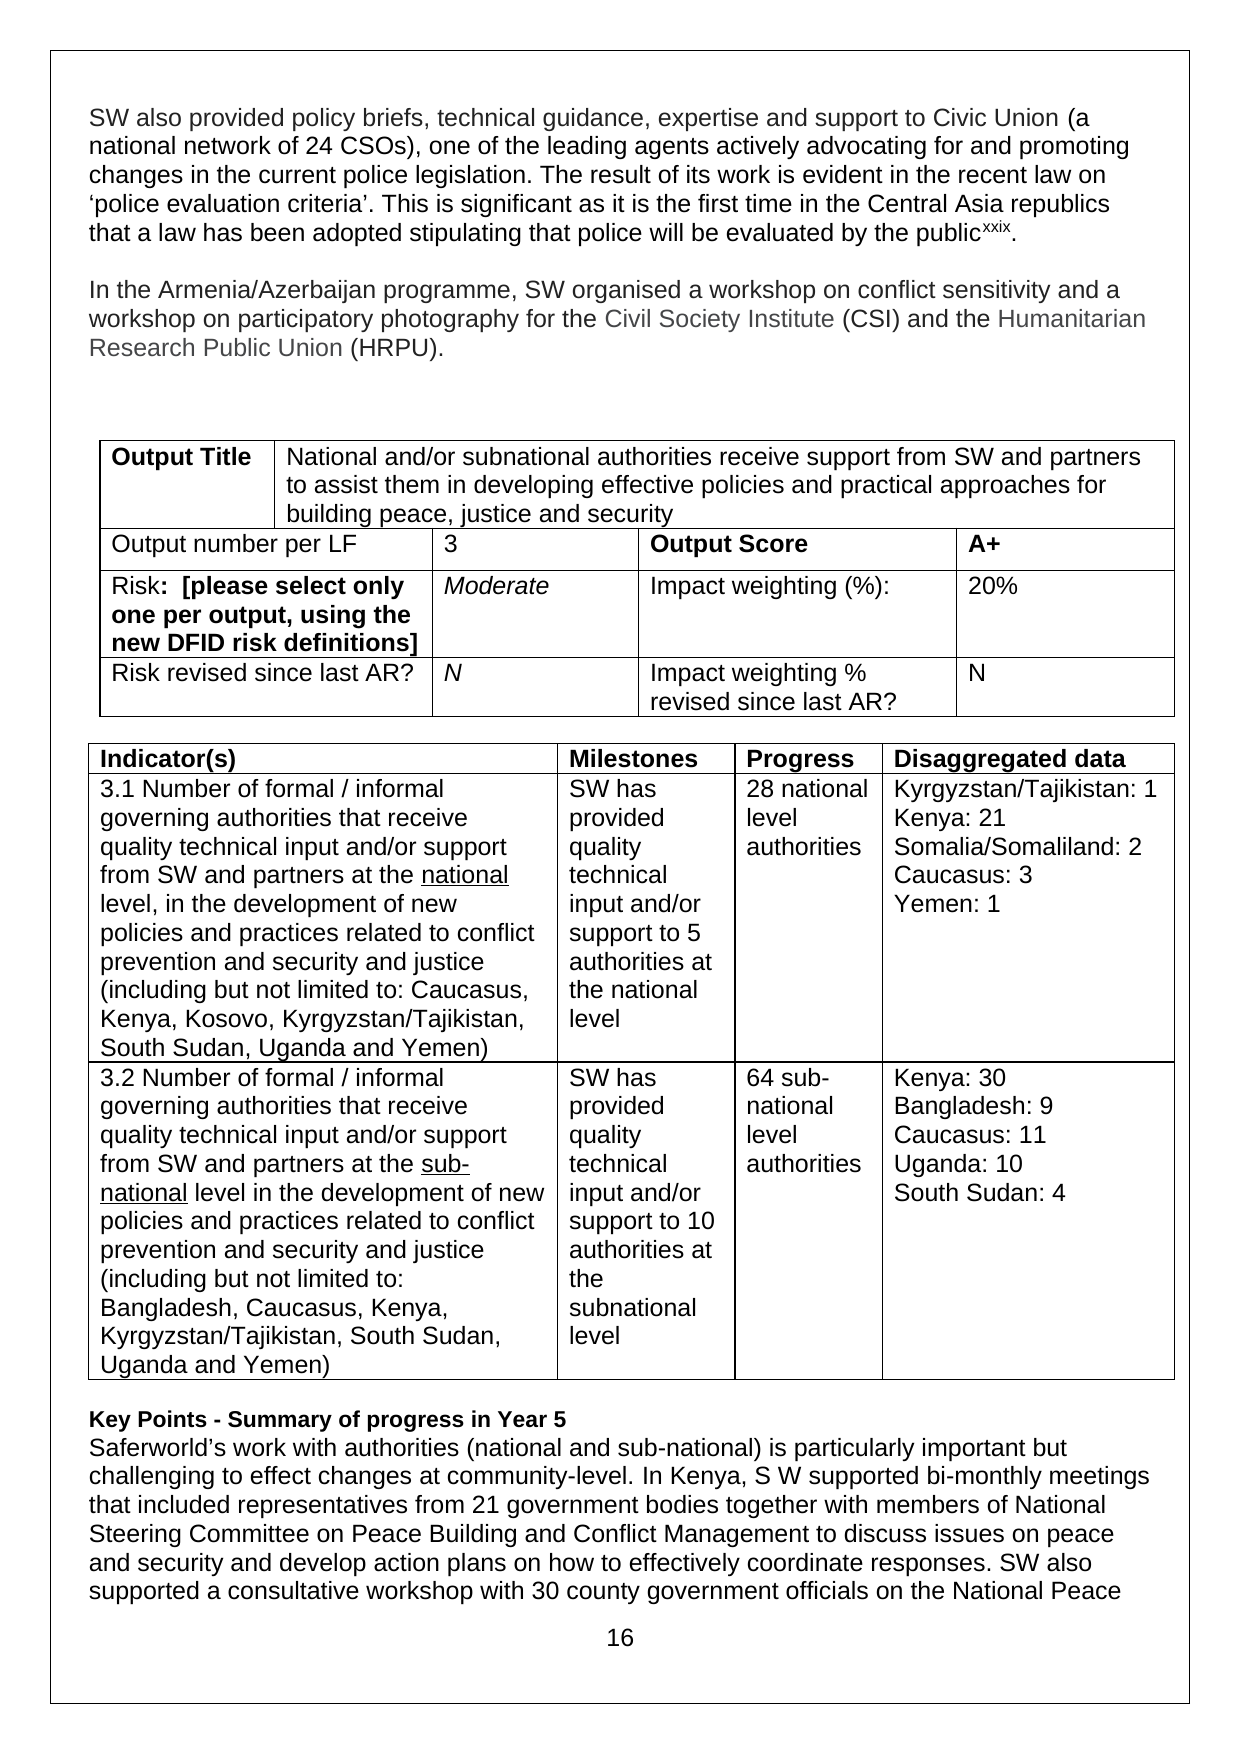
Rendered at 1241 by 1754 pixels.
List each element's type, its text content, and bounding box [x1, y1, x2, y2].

table_cell Impact weighting % revised since last AR? [639, 658, 956, 716]
table_header Indicator(s) [89, 744, 557, 773]
table_cell SW has provided quality technical input and/or support to 10 authorities at the subnational level [558, 1063, 734, 1379]
table_cell A+ [957, 529, 1174, 570]
table_header Milestones [558, 744, 734, 773]
table_header National and/or subnational authorities receive support from SW and partners to assist them in developing effective policies and practical approaches for building peace, justice and security [275, 441, 1174, 528]
table_cell 28 national level authorities [736, 774, 882, 1061]
text In the Armenia/Azerbaijan programme, SW organised a workshop on conflict sensitivity and a workshop on participatory photography for the Civil Society Institute (CSI) and the Humanitarian Research Public Union (HRPU). [89, 275, 1152, 361]
table_cell N [433, 658, 638, 716]
table_header Progress [736, 744, 882, 773]
table_cell Output Score [639, 529, 956, 570]
text Key Points - Summary of progress in Year 5 [89, 1406, 1152, 1432]
table_cell Kyrgyzstan/Tajikistan: 1 Kenya: 21 Somalia/Somaliland: 2 Caucasus: 3 Yemen: 1 [883, 774, 1174, 1061]
table_cell 20% [957, 571, 1174, 657]
table_cell Moderate [433, 571, 638, 657]
table_header Disaggregated data [883, 744, 1174, 773]
table_cell Risk revised since last AR? [101, 658, 432, 716]
table_cell 3.1 Number of formal / informal governing authorities that receive quality technical input and/or support from SW and partners at the national level, in the development of new policies and practices related to conflict prevention and security and justice (including but not limited to: Caucasus, Kenya, Kosovo, Kyrgyzstan/Tajikistan, South Sudan, Uganda and Yemen) [89, 774, 557, 1061]
table_cell Output number per LF [101, 529, 432, 570]
table_cell 64 sub-national level authorities [736, 1063, 882, 1379]
table_cell Kenya: 30 Bangladesh: 9 Caucasus: 11 Uganda: 10 South Sudan: 4 [883, 1063, 1174, 1379]
text SW also provided policy briefs, technical guidance, expertise and support to Civic Union (a national network of 24 CSOs), one of the leading agents actively advocating for and promoting changes in the current police legislation. The result of its work is evident in the recent law on ‘police evaluation criteria’. This is significant as it is the first time in the Central Asia republics that a law has been adopted stipulating that police will be evaluated by the public. [89, 103, 1152, 246]
text Saferworld’s work with authorities (national and sub-national) is particularly important but challenging to effect changes at community-level. In Kenya, S W supported bi-monthly meetings that included representatives from 21 government bodies together with members of National Steering Committee on Peace Building and Conflict Management to discuss issues on peace and security and develop action plans on how to effectively coordinate responses. SW also supported a consultative workshop with 30 county government officials on the National Peace [89, 1432, 1152, 1605]
table_cell 3.2 Number of formal / informal governing authorities that receive quality technical input and/or support from SW and partners at the sub-national level in the development of new policies and practices related to conflict prevention and security and justice (including but not limited to: Bangladesh, Caucasus, Kenya, Kyrgyzstan/Tajikistan, South Sudan, Uganda and Yemen) [89, 1063, 557, 1379]
table_cell SW has provided quality technical input and/or support to 5 authorities at the national level [558, 774, 734, 1061]
table_cell 3 [433, 529, 638, 570]
table_cell Impact weighting (%): [639, 571, 956, 657]
table_cell Risk: [please select only one per output, using the new DFID risk definitions] [101, 571, 432, 657]
table_header Output Title [101, 441, 274, 528]
table_cell N [957, 658, 1174, 716]
